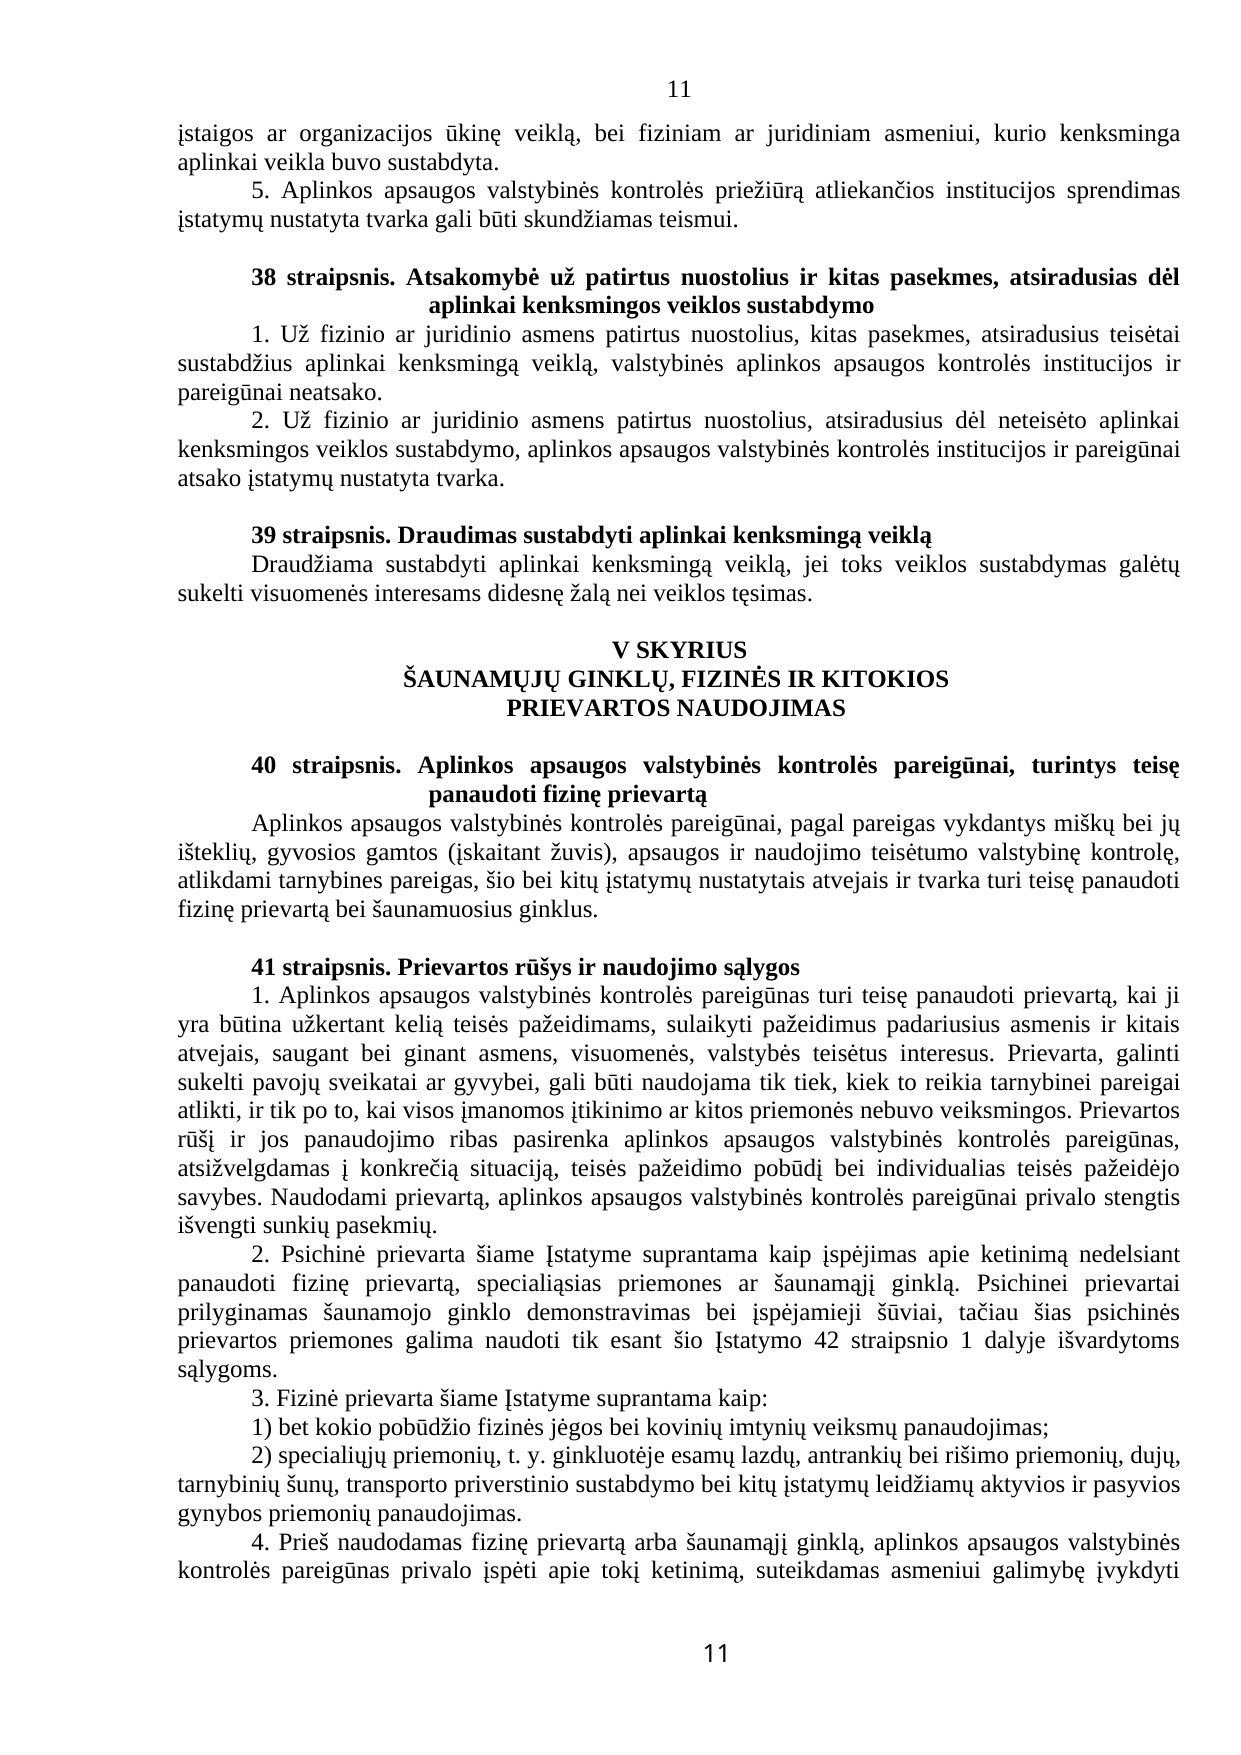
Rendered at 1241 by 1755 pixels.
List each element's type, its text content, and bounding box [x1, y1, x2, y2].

text 38 straipsnis. Atsakomybė už patirtus nuostolius ir kitas pasekmes, atsiradusias dėl aplinkai kenksmingos veiklos sustabdymo [251, 262, 1181, 319]
text ŠAUNAMŲJŲ GINKLŲ, FIZINĖS IR KITOKIOS [177, 664, 1181, 693]
text PRIEVARTOS NAUDOJIMAS [177, 693, 1181, 722]
text 40 straipsnis. Aplinkos apsaugos valstybinės kontrolės pareigūnai, turintys teisę panaudoti fizinę prievartą [251, 751, 1181, 808]
text V SKYRIUS [177, 636, 1181, 664]
text 39 straipsnis. Draudimas sustabdyti aplinkai kenksmingą veiklą [177, 521, 1181, 549]
text Aplinkos apsaugos valstybinės kontrolės pareigūnai, pagal pareigas vykdantys miškų bei jų išteklių, gyvosios gamtos (įskaitant žuvis), apsaugos ir naudojimo teisėtumo valstybinę kontrolę, atlikdami tarnybines pareigas, šio bei kitų įstatymų nustatytais atvejais ir tvarka turi teisę panaudoti fizinę prievartą bei šaunamuosius ginklus. [177, 808, 1181, 923]
text 1) bet kokio pobūdžio fizinės jėgos bei kovinių imtynių veiksmų panaudojimas; [177, 1412, 1181, 1441]
text įstaigos ar organizacijos ūkinę veiklą, bei fiziniam ar juridiniam asmeniui, kurio kenksminga aplinkai veikla buvo sustabdyta. [177, 118, 1181, 176]
text 3. Fizinė prievarta šiame Įstatyme suprantama kaip: [177, 1383, 1181, 1412]
text 2. Psichinė prievarta šiame Įstatyme suprantama kaip įspėjimas apie ketinimą nedelsiant panaudoti fizinę prievartą, specialiąsias priemones ar šaunamąjį ginklą. Psichinei prievartai prilyginamas šaunamojo ginklo demonstravimas bei įspėjamieji šūviai, tačiau šias psichinės prievartos priemones galima naudoti tik esant šio Įstatymo 42 straipsnio 1 dalyje išvardytoms sąlygoms. [177, 1239, 1181, 1383]
text 4. Prieš naudodamas fizinę prievartą arba šaunamąjį ginklą, aplinkos apsaugos valstybinės kontrolės pareigūnas privalo įspėti apie tokį ketinimą, suteikdamas asmeniui galimybę įvykdyti [177, 1527, 1181, 1584]
text 2. Už fizinio ar juridinio asmens patirtus nuostolius, atsiradusius dėl neteisėto aplinkai kenksmingos veiklos sustabdymo, aplinkos apsaugos valstybinės kontrolės institucijos ir pareigūnai atsako įstatymų nustatyta tvarka. [177, 406, 1181, 492]
text 2) specialiųjų priemonių, t. y. ginkluotėje esamų lazdų, antrankių bei rišimo priemonių, dujų, tarnybinių šunų, transporto priverstinio sustabdymo bei kitų įstatymų leidžiamų aktyvios ir pasyvios gynybos priemonių panaudojimas. [177, 1441, 1181, 1527]
text 5. Aplinkos apsaugos valstybinės kontrolės priežiūrą atliekančios institucijos sprendimas įstatymų nustatyta tvarka gali būti skundžiamas teismui. [177, 176, 1181, 233]
text 1. Aplinkos apsaugos valstybinės kontrolės pareigūnas turi teisę panaudoti prievartą, kai ji yra būtina užkertant kelią teisės pažeidimams, sulaikyti pažeidimus padariusius asmenis ir kitais atvejais, saugant bei ginant asmens, visuomenės, valstybės teisėtus interesus. Prievarta, galinti sukelti pavojų sveikatai ar gyvybei, gali būti naudojama tik tiek, kiek to reikia tarnybinei pareigai atlikti, ir tik po to, kai visos įmanomos įtikinimo ar kitos priemonės nebuvo veiksmingos. Prievartos rūšį ir jos panaudojimo ribas pasirenka aplinkos apsaugos valstybinės kontrolės pareigūnas, atsižvelgdamas į konkrečią situaciją, teisės pažeidimo pobūdį bei individualias teisės pažeidėjo savybes. Naudodami prievartą, aplinkos apsaugos valstybinės kontrolės pareigūnai privalo stengtis išvengti sunkių pasekmių. [177, 981, 1181, 1239]
text Draudžiama sustabdyti aplinkai kenksmingą veiklą, jei toks veiklos sustabdymas galėtų sukelti visuomenės interesams didesnę žalą nei veiklos tęsimas. [177, 549, 1181, 607]
text 41 straipsnis. Prievartos rūšys ir naudojimo sąlygos [177, 952, 1181, 981]
text 1. Už fizinio ar juridinio asmens patirtus nuostolius, kitas pasekmes, atsiradusius teisėtai sustabdžius aplinkai kenksmingą veiklą, valstybinės aplinkos apsaugos kontrolės institucijos ir pareigūnai neatsako. [177, 319, 1181, 406]
